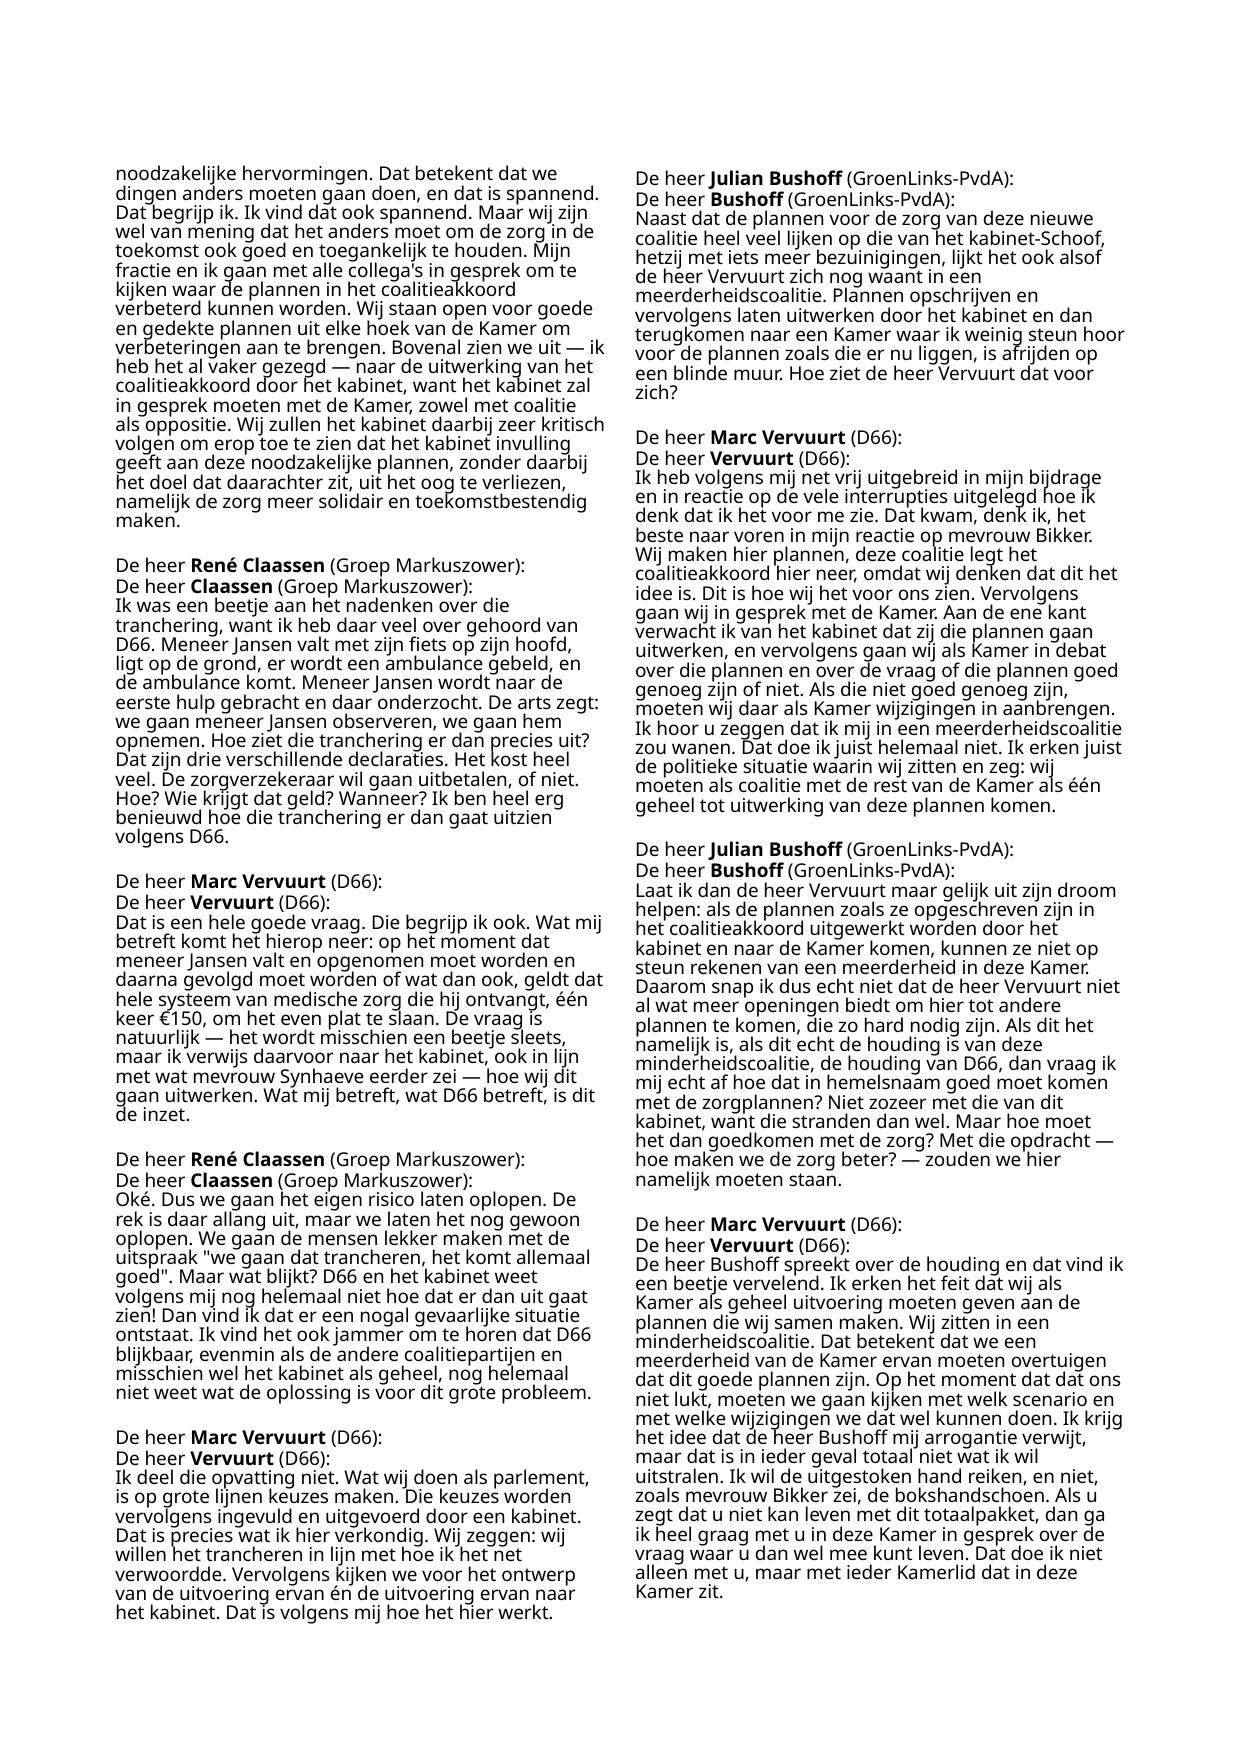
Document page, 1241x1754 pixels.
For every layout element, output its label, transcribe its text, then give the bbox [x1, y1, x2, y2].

text De heer Bushoff (GroenLinks-PvdA): [635, 862, 1125, 882]
text Naast dat de plannen voor de zorg van deze nieuwe coalitie heel veel lijken op die van het kabinet-Schoof, hetzij met iets meer bezuinigingen, lijkt het ook alsof de heer Vervuurt zich nog waant in een meerderheidscoalitie. Plannen opschrijven en vervolgens laten uitwerken door het kabinet en dan terugkomen naar een Kamer waar ik weinig steun hoor voor de plannen zoals die er nu liggen, is afrijden op een blinde muur. Hoe ziet de heer Vervuurt dat voor zich? [635, 210, 1125, 403]
text De heer Marc Vervuurt (D66): [115, 1424, 605, 1450]
text Ik heb volgens mij net vrij uitgebreid in mijn bijdrage en in reactie op de vele interrupties uitgelegd hoe ik denk dat ik het voor me zie. Dat kwam, denk ik, het beste naar voren in mijn reactie op mevrouw Bikker. Wij maken hier plannen, deze coalitie legt het coalitieakkoord hier neer, omdat wij denken dat dit het idee is. Dit is hoe wij het voor ons zien. Vervolgens gaan wij in gesprek met de Kamer. Aan de ene kant verwacht ik van het kabinet dat zij die plannen gaan uitwerken, en vervolgens gaan wij als Kamer in debat over die plannen en over de vraag of die plannen goed genoeg zijn of niet. Als die niet goed genoeg zijn, moeten wij daar als Kamer wijzigingen in aanbrengen. Ik hoor u zeggen dat ik mij in een meerderheidscoalitie zou wanen. Dat doe ik juist helemaal niet. Ik erken juist de politieke situatie waarin wij zitten en zeg: wij moeten als coalitie met de rest van de Kamer als één geheel tot uitwerking van deze plannen komen. [635, 469, 1125, 816]
text Dat is een hele goede vraag. Die begrijp ik ook. Wat mij betreft komt het hierop neer: op het moment dat meneer Jansen valt en opgenomen moet worden en daarna gevolgd moet worden of wat dan ook, geldt dat hele systeem van medische zorg die hij ontvangt, één keer €150, om het even plat te slaan. De vraag is natuurlijk — het wordt misschien een beetje sleets, maar ik verwijs daarvoor naar het kabinet, ook in lijn met wat mevrouw Synhaeve eerder zei — hoe wij dit gaan uitwerken. Wat mij betreft, wat D66 betreft, is dit de inzet. [115, 914, 605, 1126]
text De heer René Claassen (Groep Markuszower): [115, 552, 605, 578]
text De heer Julian Bushoff (GroenLinks-PvdA): [635, 165, 1125, 191]
text De heer Claassen (Groep Markuszower): [115, 1172, 605, 1191]
text De heer Claassen (Groep Markuszower): [115, 578, 605, 597]
text noodzakelijke hervormingen. Dat betekent dat we dingen anders moeten gaan doen, en dat is spannend. Dat begrijp ik. Ik vind dat ook spannend. Maar wij zijn wel van mening dat het anders moet om de zorg in de toekomst ook goed en toegankelijk te houden. Mijn fractie en ik gaan met alle collega's in gesprek om te kijken waar de plannen in het coalitieakkoord verbeterd kunnen worden. Wij staan open voor goede en gedekte plannen uit elke hoek van de Kamer om verbeteringen aan te brengen. Bovenal zien we uit — ik heb het al vaker gezegd — naar de uitwerking van het coalitieakkoord door het kabinet, want het kabinet zal in gesprek moeten met de Kamer, zowel met coalitie als oppositie. Wij zullen het kabinet daarbij zeer kritisch volgen om erop toe te zien dat het kabinet invulling geeft aan deze noodzakelijke plannen, zonder daarbij het doel dat daarachter zit, uit het oog te verliezen, namelijk de zorg meer solidair en toekomstbestendig maken. [115, 165, 605, 531]
text De heer Bushoff (GroenLinks-PvdA): [635, 191, 1125, 210]
text De heer Vervuurt (D66): [115, 894, 605, 914]
text Oké. Dus we gaan het eigen risico laten oplopen. De rek is daar allang uit, maar we laten het nog gewoon oplopen. We gaan de mensen lekker maken met de uitspraak "we gaan dat trancheren, het komt allemaal goed". Maar wat blijkt? D66 en het kabinet weet volgens mij nog helemaal niet hoe dat er dan uit gaat zien! Dan vind ik dat er een nogal gevaarlijke situatie ontstaat. Ik vind het ook jammer om te horen dat D66 blijkbaar, evenmin als de andere coalitiepartijen en misschien wel het kabinet als geheel, nog helemaal niet weet wat de oplossing is voor dit grote probleem. [115, 1191, 605, 1403]
text Ik was een beetje aan het nadenken over die tranchering, want ik heb daar veel over gehoord van D66. Meneer Jansen valt met zijn fiets op zijn hoofd, ligt op de grond, er wordt een ambulance gebeld, en de ambulance komt. Meneer Jansen wordt naar de eerste hulp gebracht en daar onderzocht. De arts zegt: we gaan meneer Jansen observeren, we gaan hem opnemen. Hoe ziet die tranchering er dan precies uit? Dat zijn drie verschillende declaraties. Het kost heel veel. De zorgverzekeraar wil gaan uitbetalen, of niet. Hoe? Wie krijgt dat geld? Wanneer? Ik ben heel erg benieuwd hoe die tranchering er dan gaat uitzien volgens D66. [115, 597, 605, 848]
text De heer Vervuurt (D66): [635, 1237, 1125, 1256]
text De heer Marc Vervuurt (D66): [635, 1211, 1125, 1237]
text De heer Bushoff spreekt over de houding en dat vind ik een beetje vervelend. Ik erken het feit dat wij als Kamer als geheel uitvoering moeten geven aan de plannen die wij samen maken. Wij zitten in een minderheidscoalitie. Dat betekent dat we een meerderheid van de Kamer ervan moeten overtuigen dat dit goede plannen zijn. Op het moment dat dat ons niet lukt, moeten we gaan kijken met welk scenario en met welke wijzigingen we dat wel kunnen doen. Ik krijg het idee dat de heer Bushoff mij arrogantie verwijt, maar dat is in ieder geval totaal niet wat ik wil uitstralen. Ik wil de uitgestoken hand reiken, en niet, zoals mevrouw Bikker zei, de bokshandschoen. Als u zegt dat u niet kan leven met dit totaalpakket, dan ga ik heel graag met u in deze Kamer in gesprek over de vraag waar u dan wel mee kunt leven. Dat doe ik niet alleen met u, maar met ieder Kamerlid dat in deze Kamer zit. [635, 1256, 1125, 1603]
text De heer Vervuurt (D66): [115, 1450, 605, 1469]
text De heer Vervuurt (D66): [635, 450, 1125, 469]
text De heer Marc Vervuurt (D66): [635, 424, 1125, 450]
text Laat ik dan de heer Vervuurt maar gelijk uit zijn droom helpen: als de plannen zoals ze opgeschreven zijn in het coalitieakkoord uitgewerkt worden door het kabinet en naar de Kamer komen, kunnen ze niet op steun rekenen van een meerderheid in deze Kamer. Daarom snap ik dus echt niet dat de heer Vervuurt niet al wat meer openingen biedt om hier tot andere plannen te komen, die zo hard nodig zijn. Als dit het namelijk is, als dit echt de houding is van deze minderheidscoalitie, de houding van D66, dan vraag ik mij echt af hoe dat in hemelsnaam goed moet komen met de zorgplannen? Niet zozeer met die van dit kabinet, want die stranden dan wel. Maar hoe moet het dan goedkomen met de zorg? Met die opdracht — hoe maken we de zorg beter? — zouden we hier namelijk moeten staan. [635, 882, 1125, 1190]
text De heer Marc Vervuurt (D66): [115, 869, 605, 894]
text Ik deel die opvatting niet. Wat wij doen als parlement, is op grote lijnen keuzes maken. Die keuzes worden vervolgens ingevuld en uitgevoerd door een kabinet. Dat is precies wat ik hier verkondig. Wij zeggen: wij willen het trancheren in lijn met hoe ik het net verwoordde. Vervolgens kijken we voor het ontwerp van de uitvoering ervan én de uitvoering ervan naar het kabinet. Dat is volgens mij hoe het hier werkt. [115, 1469, 605, 1623]
text De heer Julian Bushoff (GroenLinks-PvdA): [635, 837, 1125, 862]
text De heer René Claassen (Groep Markuszower): [115, 1146, 605, 1172]
